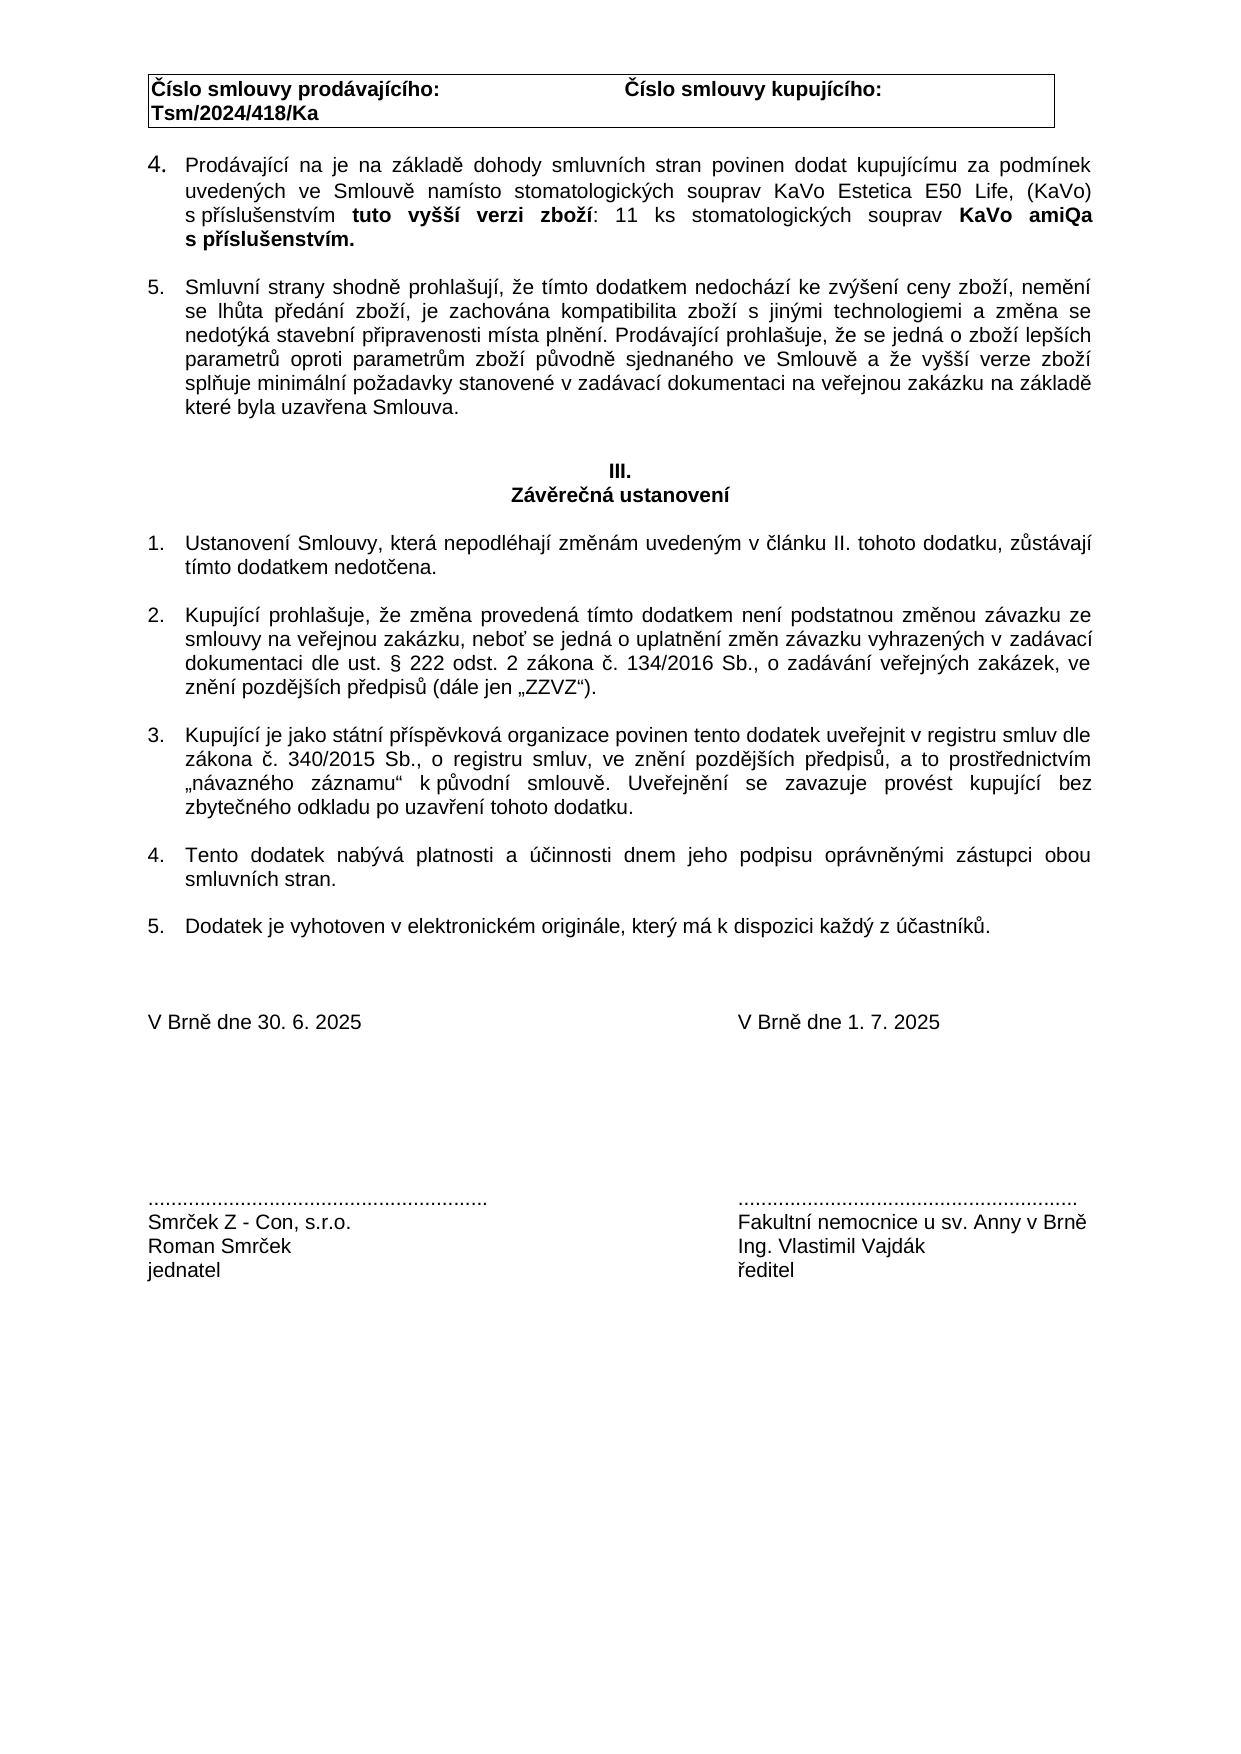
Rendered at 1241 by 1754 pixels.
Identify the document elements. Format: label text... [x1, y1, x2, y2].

list Smluvní strany shodně prohlašují, že tímto dodatkem nedochází ke zvýšení ceny zboží, nemění se lhůta předání zboží, je zachována kompatibilita zboží s jinými technologiemi a změna se nedotýká stavební připravenosti místa plnění. Prodávající prohlašuje, že se jedná o zboží lepších parametrů oproti parametrům zboží původně sjednaného ve Smlouvě a že vyšší verze zboží splňuje minimální požadavky stanovené v zadávací dokumentaci na veřejnou zakázku na základě které byla uzavřena Smlouva. [147, 275, 1093, 418]
list Kupující je jako státní příspěvková organizace povinen tento dodatek uveřejnit v registru smluv dle zákona č. 340/2015 Sb., o registru smluv, ve znění pozdějších předpisů, a to prostřednictvím „návazného záznamu“ k původní smlouvě. Uveřejnění se zavazuje provést kupující bez zbytečného odkladu po uzavření tohoto dodatku. [147, 723, 1093, 818]
text V Brně dne 30. 6. 2025 V Brně dne 1. 7. 2025 [148, 1010, 1093, 1034]
text jednatel ředitel [148, 1258, 1093, 1282]
text Smrček Z - Con, s.r.o. Fakultní nemocnice u sv. Anny v Brně [148, 1210, 1093, 1234]
list Tento dodatek nabývá platnosti a účinnosti dnem jeho podpisu oprávněnými zástupci obou smluvních stran. [147, 842, 1093, 890]
text Roman Smrček Ing. Vlastimil Vajdák [148, 1234, 1093, 1258]
list Kupující prohlašuje, že změna provedená tímto dodatkem není podstatnou změnou závazku ze smlouvy na veřejnou zakázku, neboť se jedná o uplatnění změn závazku vyhrazených v zadávací dokumentaci dle ust. § 222 odst. 2 zákona č. 134/2016 Sb., o zadávání veřejných zakázek, ve znění pozdějších předpisů (dále jen „ZZVZ“). [147, 603, 1093, 699]
list Dodatek je vyhotoven v elektronickém originále, který má k dispozici každý z účastníků. [147, 914, 1093, 938]
text ........................................................... ........................................................... [148, 1186, 1093, 1210]
list Prodávající na je na základě dohody smluvních stran povinen dodat kupujícímu za podmínek uvedených ve Smlouvě namísto stomatologických souprav KaVo Estetica E50 Life, (KaVo) s příslušenstvím tuto vyšší verzi zboží: 11 ks stomatologických souprav KaVo amiQa s příslušenstvím. [147, 148, 1093, 251]
list Ustanovení Smlouvy, která nepodléhají změnám uvedeným v článku II. tohoto dodatku, zůstávají tímto dodatkem nedotčena. [147, 531, 1093, 579]
text Závěrečná ustanovení [148, 483, 1093, 507]
text III. [148, 459, 1093, 483]
